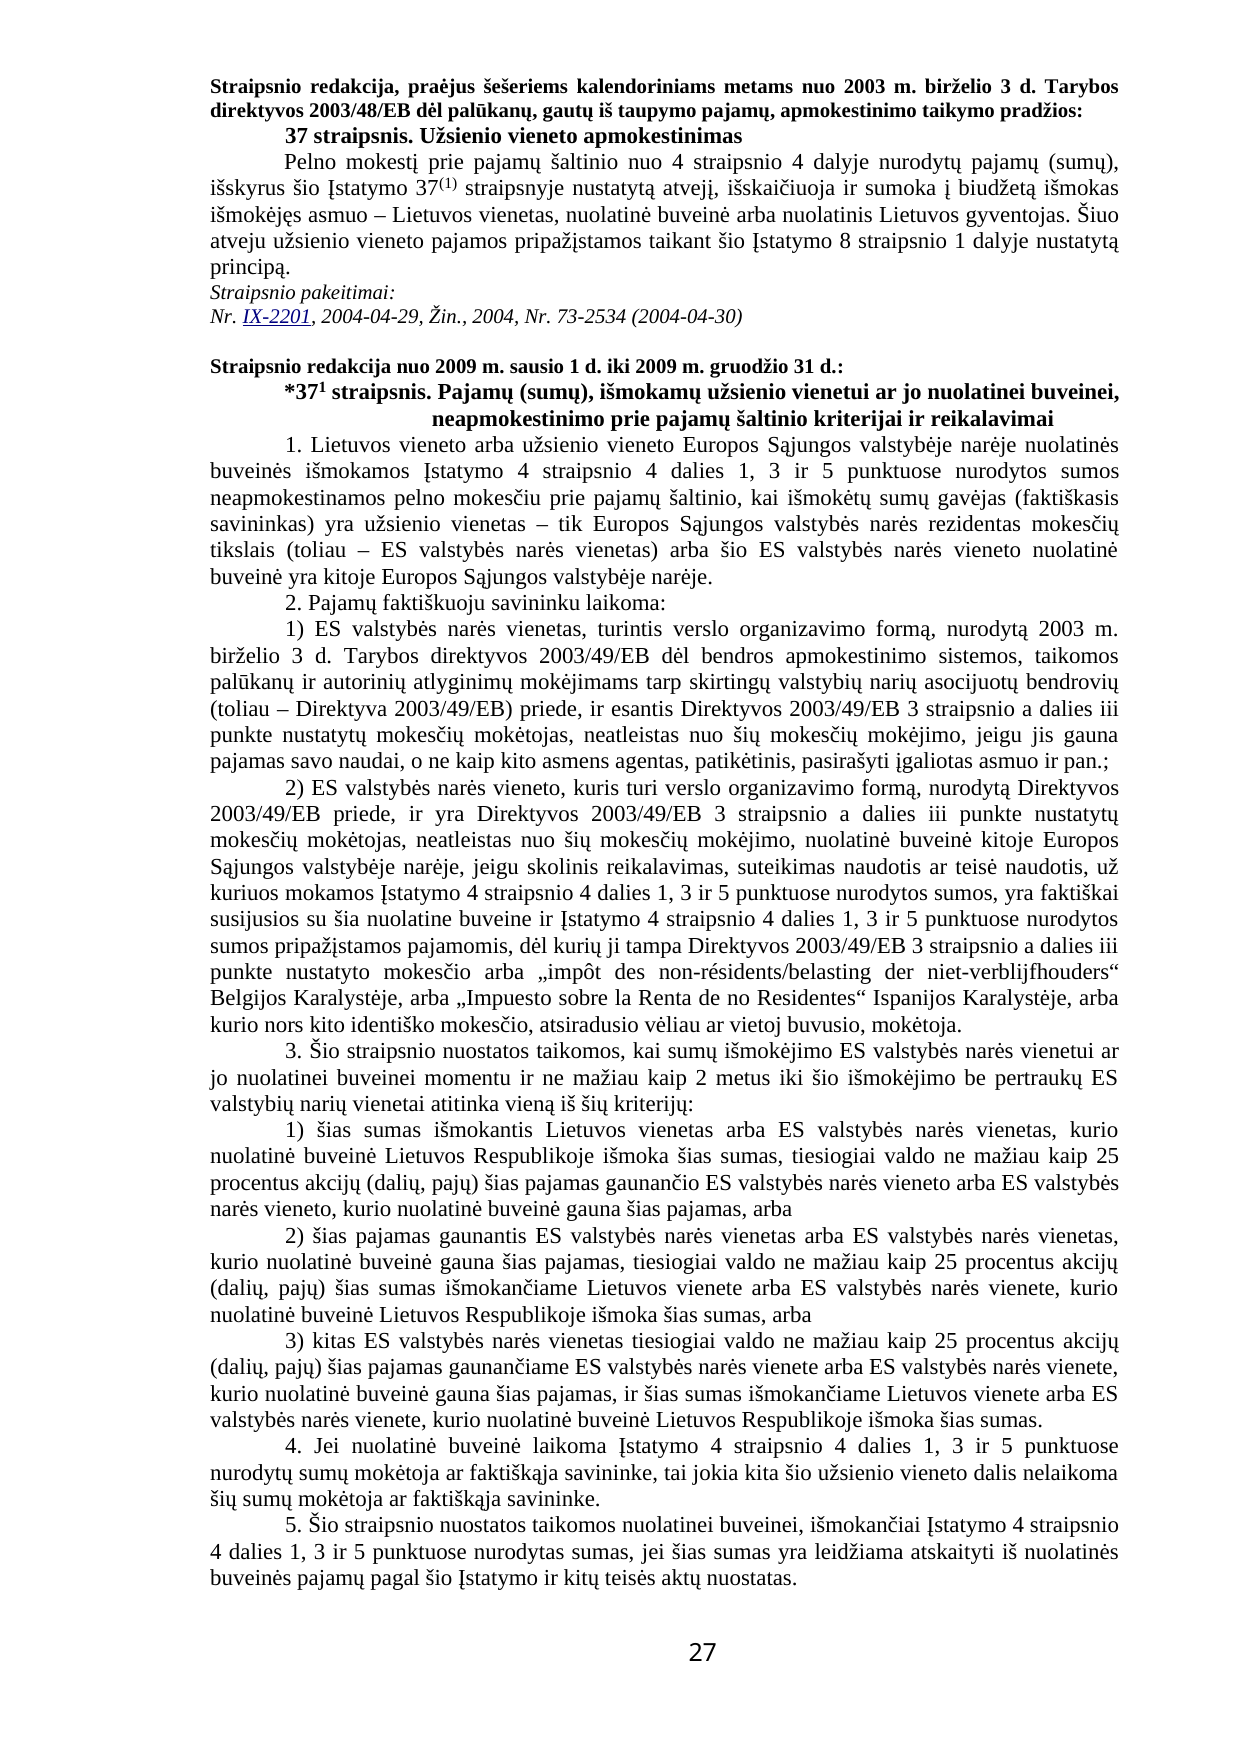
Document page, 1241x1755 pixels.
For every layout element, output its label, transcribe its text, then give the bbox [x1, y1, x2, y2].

text 1) ES valstybės narės vienetas, turintis verslo organizavimo formą, nurodytą 2003 m. birželio 3 d. Tarybos direktyvos 2003/49/EB dėl bendros apmokestinimo sistemos, taikomos palūkanų ir autorinių atlyginimų mokėjimams tarp skirtingų valstybių narių asocijuotų bendrovių (toliau – Direktyva 2003/49/EB) priede, ir esantis Direktyvos 2003/49/EB 3 straipsnio a dalies iii punkte nustatytų mokesčių mokėtojas, neatleistas nuo šių mokesčių mokėjimo, jeigu jis gauna pajamas savo naudai, o ne kaip kito asmens agentas, patikėtinis, pasirašyti įgaliotas asmuo ir pan.; [210, 616, 1120, 774]
text 2) šias pajamas gaunantis ES valstybės narės vienetas arba ES valstybės narės vienetas, kurio nuolatinė buveinė gauna šias pajamas, tiesiogiai valdo ne mažiau kaip 25 procentus akcijų (dalių, pajų) šias sumas išmokančiame Lietuvos vienete arba ES valstybės narės vienete, kurio nuolatinė buveinė Lietuvos Respublikoje išmoka šias sumas, arba [210, 1222, 1120, 1327]
text 3) kitas ES valstybės narės vienetas tiesiogiai valdo ne mažiau kaip 25 procentus akcijų (dalių, pajų) šias pajamas gaunančiame ES valstybės narės vienete arba ES valstybės narės vienete, kurio nuolatinė buveinė gauna šias pajamas, ir šias sumas išmokančiame Lietuvos vienete arba ES valstybės narės vienete, kurio nuolatinė buveinė Lietuvos Respublikoje išmoka šias sumas. [210, 1327, 1120, 1432]
text 1) šias sumas išmokantis Lietuvos vienetas arba ES valstybės narės vienetas, kurio nuolatinė buveinė Lietuvos Respublikoje išmoka šias sumas, tiesiogiai valdo ne mažiau kaip 25 procentus akcijų (dalių, pajų) šias pajamas gaunančio ES valstybės narės vieneto arba ES valstybės narės vieneto, kurio nuolatinė buveinė gauna šias pajamas, arba [210, 1116, 1120, 1222]
text Straipsnio redakcija nuo 2009 m. sausio 1 d. iki 2009 m. gruodžio 31 d.: [210, 354, 1120, 378]
text 4. Jei nuolatinė buveinė laikoma Įstatymo 4 straipsnio 4 dalies 1, 3 ir 5 punktuose nurodytų sumų mokėtoja ar faktiškąja savininke, tai jokia kita šio užsienio vieneto dalis nelaikoma šių sumų mokėtoja ar faktiškąja savininke. [210, 1432, 1120, 1512]
text 2) ES valstybės narės vieneto, kuris turi verslo organizavimo formą, nurodytą Direktyvos 2003/49/EB priede, ir yra Direktyvos 2003/49/EB 3 straipsnio a dalies iii punkte nustatytų mokesčių mokėtojas, neatleistas nuo šių mokesčių mokėjimo, nuolatinė buveinė kitoje Europos Sąjungos valstybėje narėje, jeigu skolinis reikalavimas, suteikimas naudotis ar teisė naudotis, už kuriuos mokamos Įstatymo 4 straipsnio 4 dalies 1, 3 ir 5 punktuose nurodytos sumos, yra faktiškai susijusios su šia nuolatine buveine ir Įstatymo 4 straipsnio 4 dalies 1, 3 ir 5 punktuose nurodytos sumos pripažįstamos pajamomis, dėl kurių ji tampa Direktyvos 2003/49/EB 3 straipsnio a dalies iii punkte nustatyto mokesčio arba „impôt des non-résidents/belasting der niet-verblijfhouders“ Belgijos Karalystėje, arba „Impuesto sobre la Renta de no Residentes“ Ispanijos Karalystėje, arba kurio nors kito identiško mokesčio, atsiradusio vėliau ar vietoj buvusio, mokėtoja. [210, 774, 1120, 1037]
text Pelno mokestį prie pajamų šaltinio nuo 4 straipsnio 4 dalyje nurodytų pajamų (sumų), išskyrus šio Įstatymo 37(1) straipsnyje nustatytą atvejį, išskaičiuoja ir sumoka į biudžetą išmokas išmokėjęs asmuo – Lietuvos vienetas, nuolatinė buveinė arba nuolatinis Lietuvos gyventojas. Šiuo atveju užsienio vieneto pajamos pripažįstamos taikant šio Įstatymo 8 straipsnio 1 dalyje nustatytą principą. [210, 148, 1120, 280]
text *371 straipsnis. Pajamų (sumų), išmokamų užsienio vienetui ar jo nuolatinei buveinei, neapmokestinimo prie pajamų šaltinio kriterijai ir reikalavimai [284, 378, 1120, 431]
text 37 straipsnis. Užsienio vieneto apmokestinimas [210, 122, 1120, 148]
text 3. Šio straipsnio nuostatos taikomos, kai sumų išmokėjimo ES valstybės narės vienetui ar jo nuolatinei buveinei momentu ir ne mažiau kaip 2 metus iki šio išmokėjimo be pertraukų ES valstybių narių vienetai atitinka vieną iš šių kriterijų: [210, 1037, 1120, 1116]
text 1. Lietuvos vieneto arba užsienio vieneto Europos Sąjungos valstybėje narėje nuolatinės buveinės išmokamos Įstatymo 4 straipsnio 4 dalies 1, 3 ir 5 punktuose nurodytos sumos neapmokestinamos pelno mokesčiu prie pajamų šaltinio, kai išmokėtų sumų gavėjas (faktiškasis savininkas) yra užsienio vienetas – tik Europos Sąjungos valstybės narės rezidentas mokesčių tikslais (toliau – ES valstybės narės vienetas) arba šio ES valstybės narės vieneto nuolatinė buveinė yra kitoje Europos Sąjungos valstybėje narėje. [210, 431, 1120, 589]
text Straipsnio pakeitimai: [210, 280, 1120, 304]
text 5. Šio straipsnio nuostatos taikomos nuolatinei buveinei, išmokančiai Įstatymo 4 straipsnio 4 dalies 1, 3 ir 5 punktuose nurodytas sumas, jei šias sumas yra leidžiama atskaityti iš nuolatinės buveinės pajamų pagal šio Įstatymo ir kitų teisės aktų nuostatas. [210, 1512, 1120, 1591]
text Straipsnio redakcija, praėjus šešeriems kalendoriniams metams nuo 2003 m. birželio 3 d. Tarybos direktyvos 2003/48/EB dėl palūkanų, gautų iš taupymo pajamų, apmokestinimo taikymo pradžios: [210, 73, 1120, 122]
text Nr. IX-2201, 2004-04-29, Žin., 2004, Nr. 73-2534 (2004-04-30) [210, 304, 1120, 328]
text 2. Pajamų faktiškuoju savininku laikoma: [210, 589, 1120, 616]
